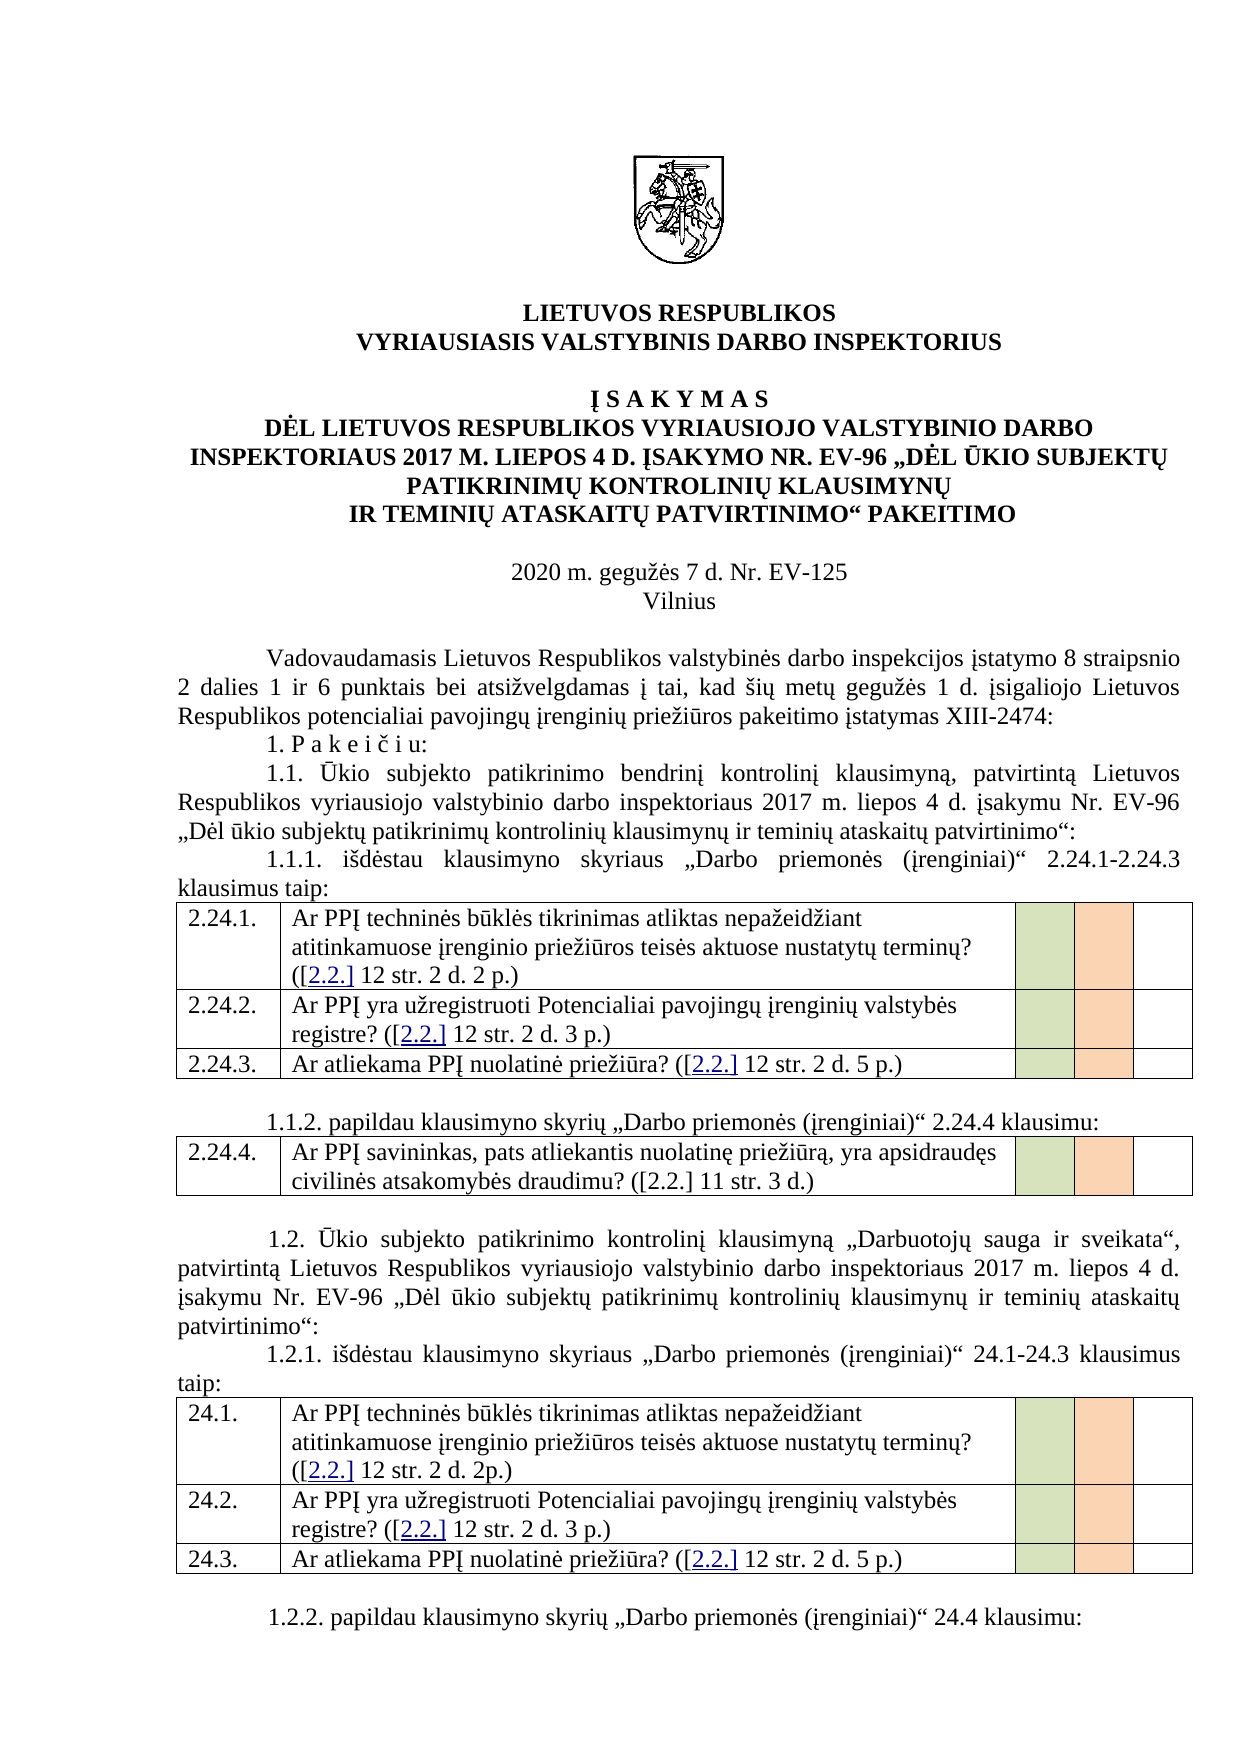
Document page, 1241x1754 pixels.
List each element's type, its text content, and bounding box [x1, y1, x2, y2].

text VYRIAUSIASIS VALSTYBINIS DARBO INSPEKTORIUS [177, 327, 1181, 356]
text 1. P a k e i č i u: [177, 729, 1181, 758]
table_header  [1075, 903, 1133, 989]
text Vilnius [177, 586, 1181, 614]
table_cell Ar PPĮ yra užregistruoti Potencialiai pavojingų įrenginių valstybės registre? ([2.2.] 12 str. 2 d. 3 p.) [281, 1485, 1015, 1543]
table_cell Ar PPĮ yra užregistruoti Potencialiai pavojingų įrenginių valstybės registre? ([2.2.] 12 str. 2 d. 3 p.) [281, 990, 1015, 1048]
table_header  [1134, 1137, 1192, 1195]
text 1.1.2. papildau klausimyno skyrių „Darbo priemonės (įrenginiai)“ 2.24.4 klausimu: [177, 1107, 1181, 1136]
table_header 2.24.1. [177, 903, 280, 989]
table_cell 24.2. [177, 1485, 280, 1543]
table_cell  [1016, 990, 1074, 1048]
table_header  [1134, 1398, 1192, 1484]
text 1.1. Ūkio subjekto patikrinimo bendrinį kontrolinį klausimyną, patvirtintą Lietuvos Respublikos vyriausiojo valstybinio darbo inspektoriaus 2017 m. liepos 4 d. įsakymu Nr. EV-96 „Dėl ūkio subjektų patikrinimų kontrolinių klausimynų ir teminių ataskaitų patvirtinimo“: [177, 758, 1181, 844]
table_header Ar PPĮ techninės būklės tikrinimas atliktas nepažeidžiant atitinkamuose įrenginio priežiūros teisės aktuose nustatytų terminų? ([2.2.] 12 str. 2 d. 2p.) [281, 1398, 1015, 1484]
table_header  [1016, 1398, 1074, 1484]
text 1.2.2. papildau klausimyno skyrių „Darbo priemonės (įrenginiai)“ 24.4 klausimu: [177, 1602, 1181, 1631]
table_cell  [1016, 1544, 1074, 1573]
table_cell  [1134, 1485, 1192, 1543]
table_header Ar PPĮ techninės būklės tikrinimas atliktas nepažeidžiant atitinkamuose įrenginio priežiūros teisės aktuose nustatytų terminų? ([2.2.] 12 str. 2 d. 2 p.) [281, 903, 1015, 989]
table_cell Ar atliekama PPĮ nuolatinė priežiūra? ([2.2.] 12 str. 2 d. 5 p.) [281, 1544, 1015, 1573]
table_cell  [1075, 990, 1133, 1048]
table_cell 2.24.2. [177, 990, 280, 1048]
table_header  [1016, 903, 1074, 989]
table_cell 24.3. [177, 1544, 280, 1573]
table_cell  [1016, 1049, 1074, 1078]
table_header Ar PPĮ savininkas, pats atliekantis nuolatinę priežiūrą, yra apsidraudęs civilinės atsakomybės draudimu? ([2.2.] 11 str. 3 d.) [281, 1137, 1015, 1195]
text 1.1.1. išdėstau klausimyno skyriaus „Darbo priemonės (įrenginiai)“ 2.24.1-2.24.3 klausimus taip: [177, 844, 1181, 902]
table_header 24.1. [177, 1398, 280, 1484]
table_cell  [1134, 990, 1192, 1048]
table_cell  [1134, 1544, 1192, 1573]
text Į S A K Y M A S [177, 384, 1181, 413]
table_header  [1016, 1137, 1074, 1195]
text LIETUVOS RESPUBLIKOS [177, 298, 1181, 327]
text 1.2.1. išdėstau klausimyno skyriaus „Darbo priemonės (įrenginiai)“ 24.1-24.3 klausimus taip: [177, 1339, 1181, 1397]
table_header  [1075, 1137, 1133, 1195]
table_cell  [1075, 1485, 1133, 1543]
text 1.2. Ūkio subjekto patikrinimo kontrolinį klausimyną „Darbuotojų sauga ir sveikata“, patvirtintą Lietuvos Respublikos vyriausiojo valstybinio darbo inspektoriaus 2017 m. liepos 4 d. įsakymu Nr. EV-96 „Dėl ūkio subjektų patikrinimų kontrolinių klausimynų ir teminių ataskaitų patvirtinimo“: [177, 1224, 1181, 1339]
text IR TEMINIŲ ATASKAITŲ PATVIRTINIMO“ PAkeitimo [177, 499, 1181, 528]
table_cell  [1016, 1485, 1074, 1543]
table_header  [1075, 1398, 1133, 1484]
text 2020 m. gegužės 7 d. Nr. EV-125 [177, 557, 1181, 586]
table_cell 2.24.3. [177, 1049, 280, 1078]
text Vadovaudamasis Lietuvos Respublikos valstybinės darbo inspekcijos įstatymo 8 straipsnio 2 dalies 1 ir 6 punktais bei atsižvelgdamas į tai, kad šių metų gegužės 1 d. įsigaliojo Lietuvos Respublikos potencialiai pavojingų įrenginių priežiūros pakeitimo įstatymas XIII-2474: [177, 643, 1181, 729]
text DĖL LIETUVOS RESPUBLIKOS VYRIAUSIojo VALSTYBINIo DARBO INSPEKTORIaUS 2017 m. liepos 4 d. ĮSAKYMO nr. ev-96 „DĖL ŪKIO SUBJEKTŲ PATIKRINIMŲ KONTROLINIŲ KLAUSIMYNŲ [177, 413, 1181, 499]
table_cell  [1075, 1544, 1133, 1573]
table_header 2.24.4. [177, 1137, 280, 1195]
table_cell  [1134, 1049, 1192, 1078]
table_cell  [1075, 1049, 1133, 1078]
table_cell Ar atliekama PPĮ nuolatinė priežiūra? ([2.2.] 12 str. 2 d. 5 p.) [281, 1049, 1015, 1078]
table_header  [1134, 903, 1192, 989]
